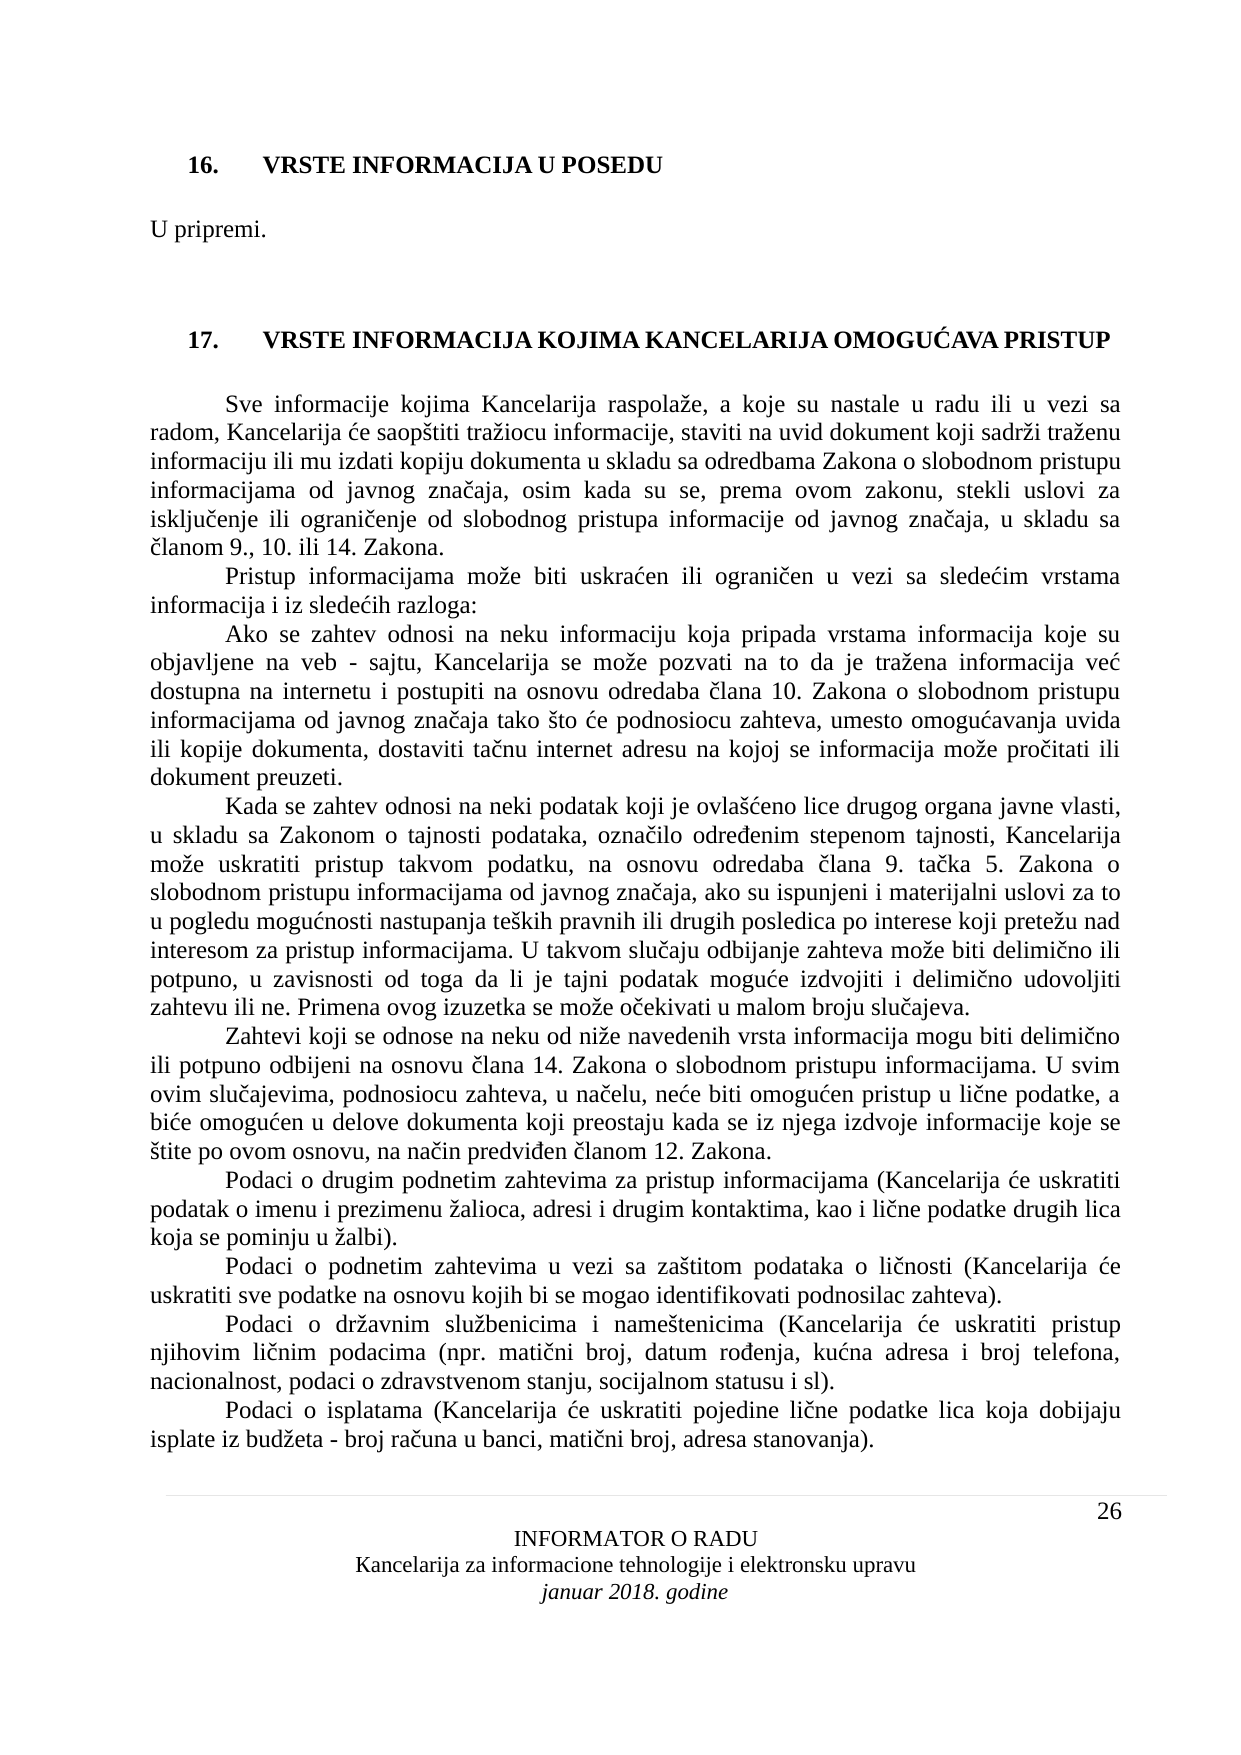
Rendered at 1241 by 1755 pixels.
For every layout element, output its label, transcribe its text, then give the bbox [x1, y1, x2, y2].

text Sve informacije kojima Kancelarija raspolaže, a koje su nastale u radu ili u vezi sa radom, Kancelarija će saopštiti tražiocu informacije, staviti na uvid dokument koji sadrži traženu informaciju ili mu izdati kopiju dokumenta u skladu sa odredbama Zakona o slobodnom pristupu informacijama od javnog značaja, osim kada su se, prema ovom zakonu, stekli uslovi za isklјučenje ili ograničenje od slobodnog pristupa informacije od javnog značaja, u skladu sa članom 9., 10. ili 14. Zakona. [150, 389, 1122, 561]
text Podaci o državnim službenicima i nameštenicima (Kancelarija će uskratiti pristup njihovim ličnim podacima (npr. matični broj, datum rođenja, kućna adresa i broj telefona, nacionalnost, podaci o zdravstvenom stanju, socijalnom statusu i sl). [150, 1309, 1122, 1395]
text Zahtevi koji se odnose na neku od niže navedenih vrsta informacija mogu biti delimično ili potpuno odbijeni na osnovu člana 14. Zakona o slobodnom pristupu informacijama. U svim ovim slučajevima, podnosiocu zahteva, u načelu, neće biti omogućen pristup u lične podatke, a biće omogućen u delove dokumenta koji preostaju kada se iz njega izdvoje informacije koje se štite po ovom osnovu, na način predviđen članom 12. Zakona. [150, 1021, 1122, 1165]
text Podaci o podnetim zahtevima u vezi sa zaštitom podataka o ličnosti (Kancelarija će uskratiti sve podatke na osnovu kojih bi se mogao identifikovati podnosilac zahteva). [150, 1251, 1122, 1309]
text U pripremi. [150, 214, 1122, 242]
text Kada se zahtev odnosi na neki podatak koji je ovlašćeno lice drugog organa javne vlasti, u skladu sa Zakonom o tajnosti podataka, označilo određenim stepenom tajnosti, Kancelarija može uskratiti pristup takvom podatku, na osnovu odredaba člana 9. tačka 5. Zakona o slobodnom pristupu informacijama od javnog značaja, ako su ispunjeni i materijalni uslovi za to u pogledu mogućnosti nastupanja teških pravnih ili drugih posledica po interese koji pretežu nad interesom za pristup informacijama. U takvom slučaju odbijanje zahteva može biti delimično ili potpuno, u zavisnosti od toga da li je tajni podatak moguće izdvojiti i delimično udovolјiti zahtevu ili ne. Primena ovog izuzetka se može očekivati u malom broju slučajeva. [150, 791, 1122, 1021]
text Podaci o isplatama (Kancelarija će uskratiti pojedine lične podatke lica koja dobijaju isplate iz budžeta - broj računa u banci, matični broj, adresa stanovanja). [150, 1395, 1122, 1452]
subtitle VRSTE INFORMACIJA KOJIMA KANCELARIJA OMOGUĆAVA PRISTUP [187, 325, 1122, 354]
text Podaci o drugim podnetim zahtevima za pristup informacijama (Kancelarija će uskratiti podatak o imenu i prezimenu žalioca, adresi i drugim kontaktima, kao i lične podatke drugih lica koja se pominju u žalbi). [150, 1165, 1122, 1251]
text Pristup informacijama može biti uskraćen ili ograničen u vezi sa sledećim vrstama informacija i iz sledećih razloga: [150, 561, 1122, 619]
subtitle VRSTE INFORMACIJA U POSEDU [187, 150, 1122, 179]
text Ako se zahtev odnosi na neku informaciju koja pripada vrstama informacija koje su objavlјene na veb - sajtu, Kancelarija se može pozvati na to da je tražena informacija već dostupna na internetu i postupiti na osnovu odredaba člana 10. Zakona o slobodnom pristupu informacijama od javnog značaja tako što će podnosiocu zahteva, umesto omogućavanja uvida ili kopije dokumenta, dostaviti tačnu internet adresu na kojoj se informacija može pročitati ili dokument preuzeti. [150, 619, 1122, 791]
